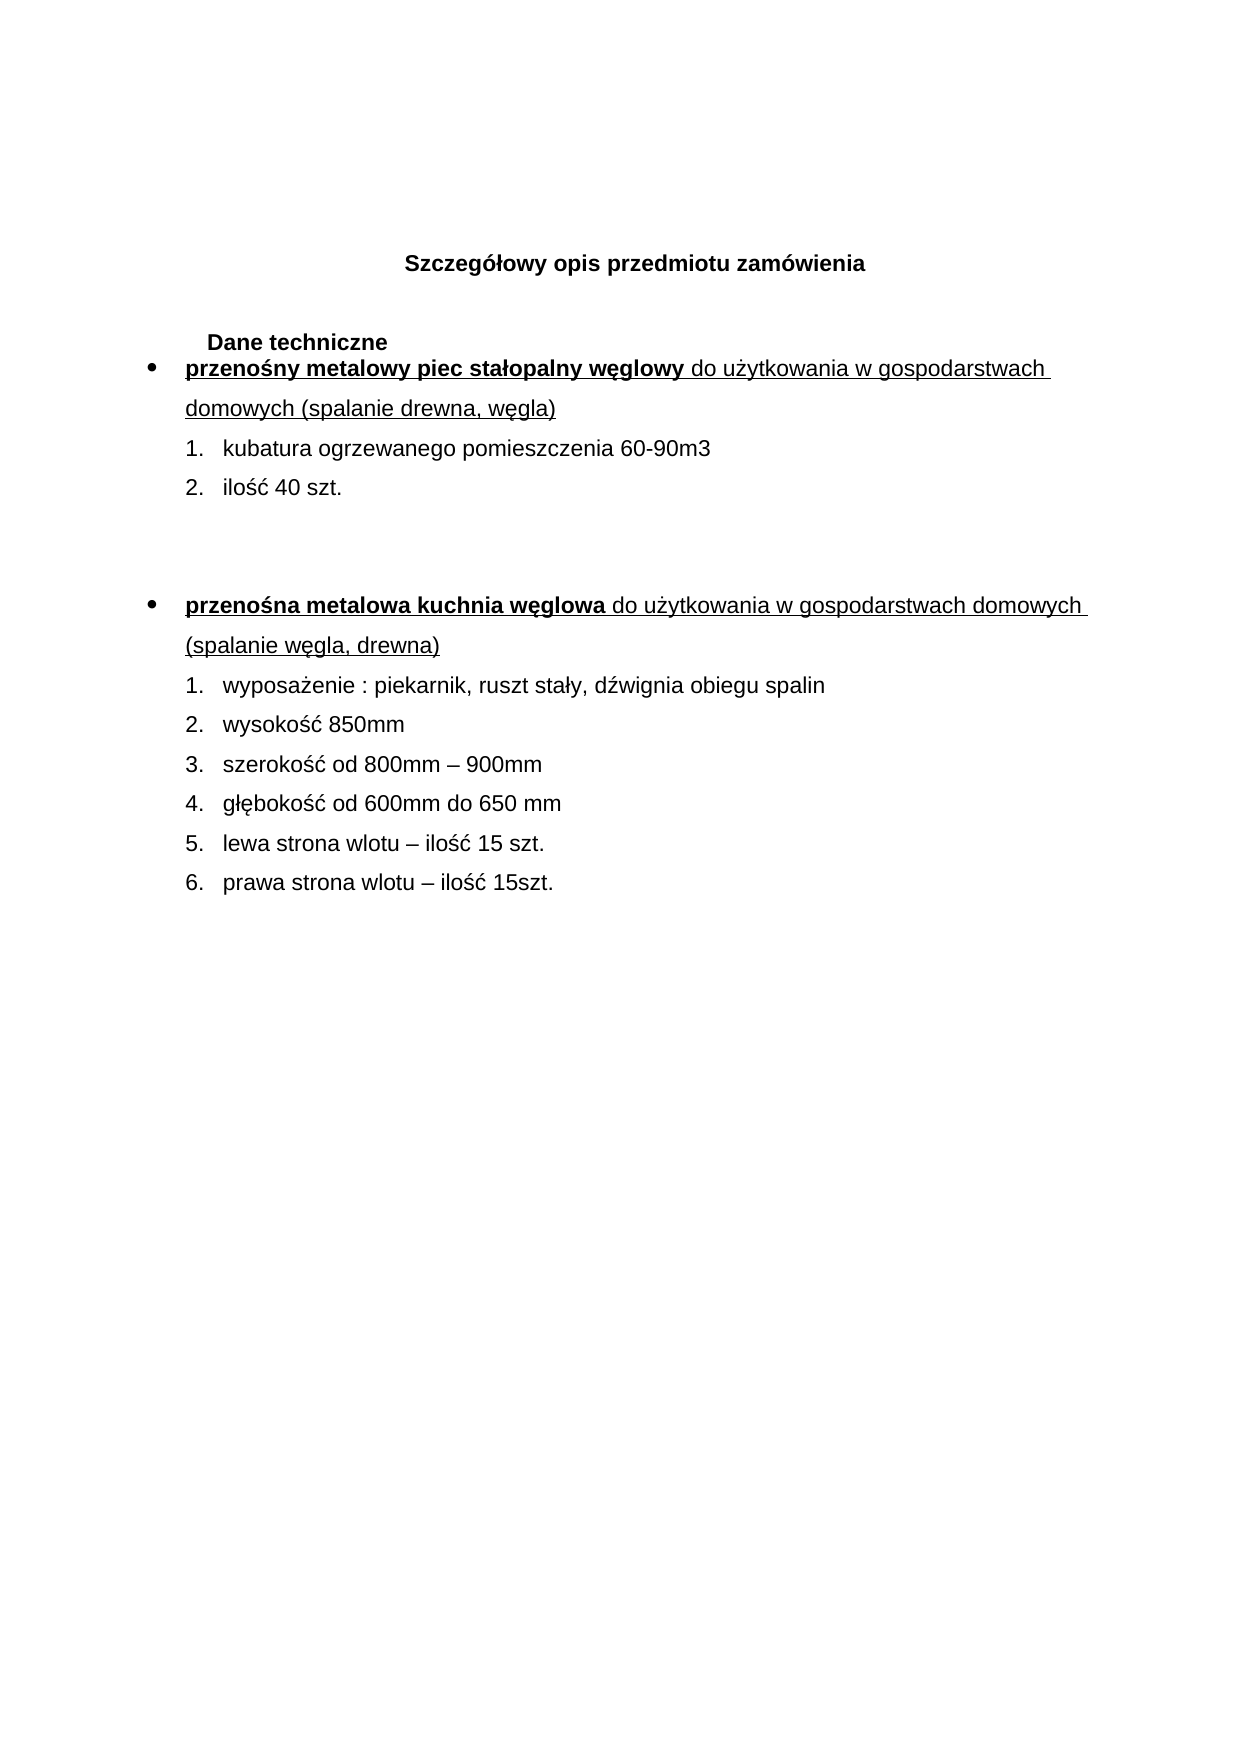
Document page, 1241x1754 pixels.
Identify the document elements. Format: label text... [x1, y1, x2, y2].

list przenośny metalowy piec stałopalny węglowy do użytkowania w gospodarstwach domowych (spalanie drewna, węgla) [148, 355, 1122, 421]
list wyposażenie : piekarnik, ruszt stały, dźwignia obiegu spalin [185, 672, 1122, 698]
list przenośna metalowa kuchnia węglowa do użytkowania w gospodarstwach domowych (spalanie węgla, drewna) [148, 592, 1122, 659]
subtitle Dane techniczne [207, 329, 1122, 355]
list szerokość od 800mm – 900mm [185, 751, 1122, 777]
list lewa strona wlotu – ilość 15 szt. [185, 830, 1122, 856]
list kubatura ogrzewanego pomieszczenia 60-90m3 [185, 434, 1122, 461]
list ilość 40 szt. [185, 474, 1122, 500]
subtitle Szczegółowy opis przedmiotu zamówienia [148, 250, 1122, 276]
list głębokość od 600mm do 650 mm [185, 790, 1122, 817]
list wysokość 850mm [185, 711, 1122, 738]
list prawa strona wlotu – ilość 15szt. [185, 869, 1122, 896]
